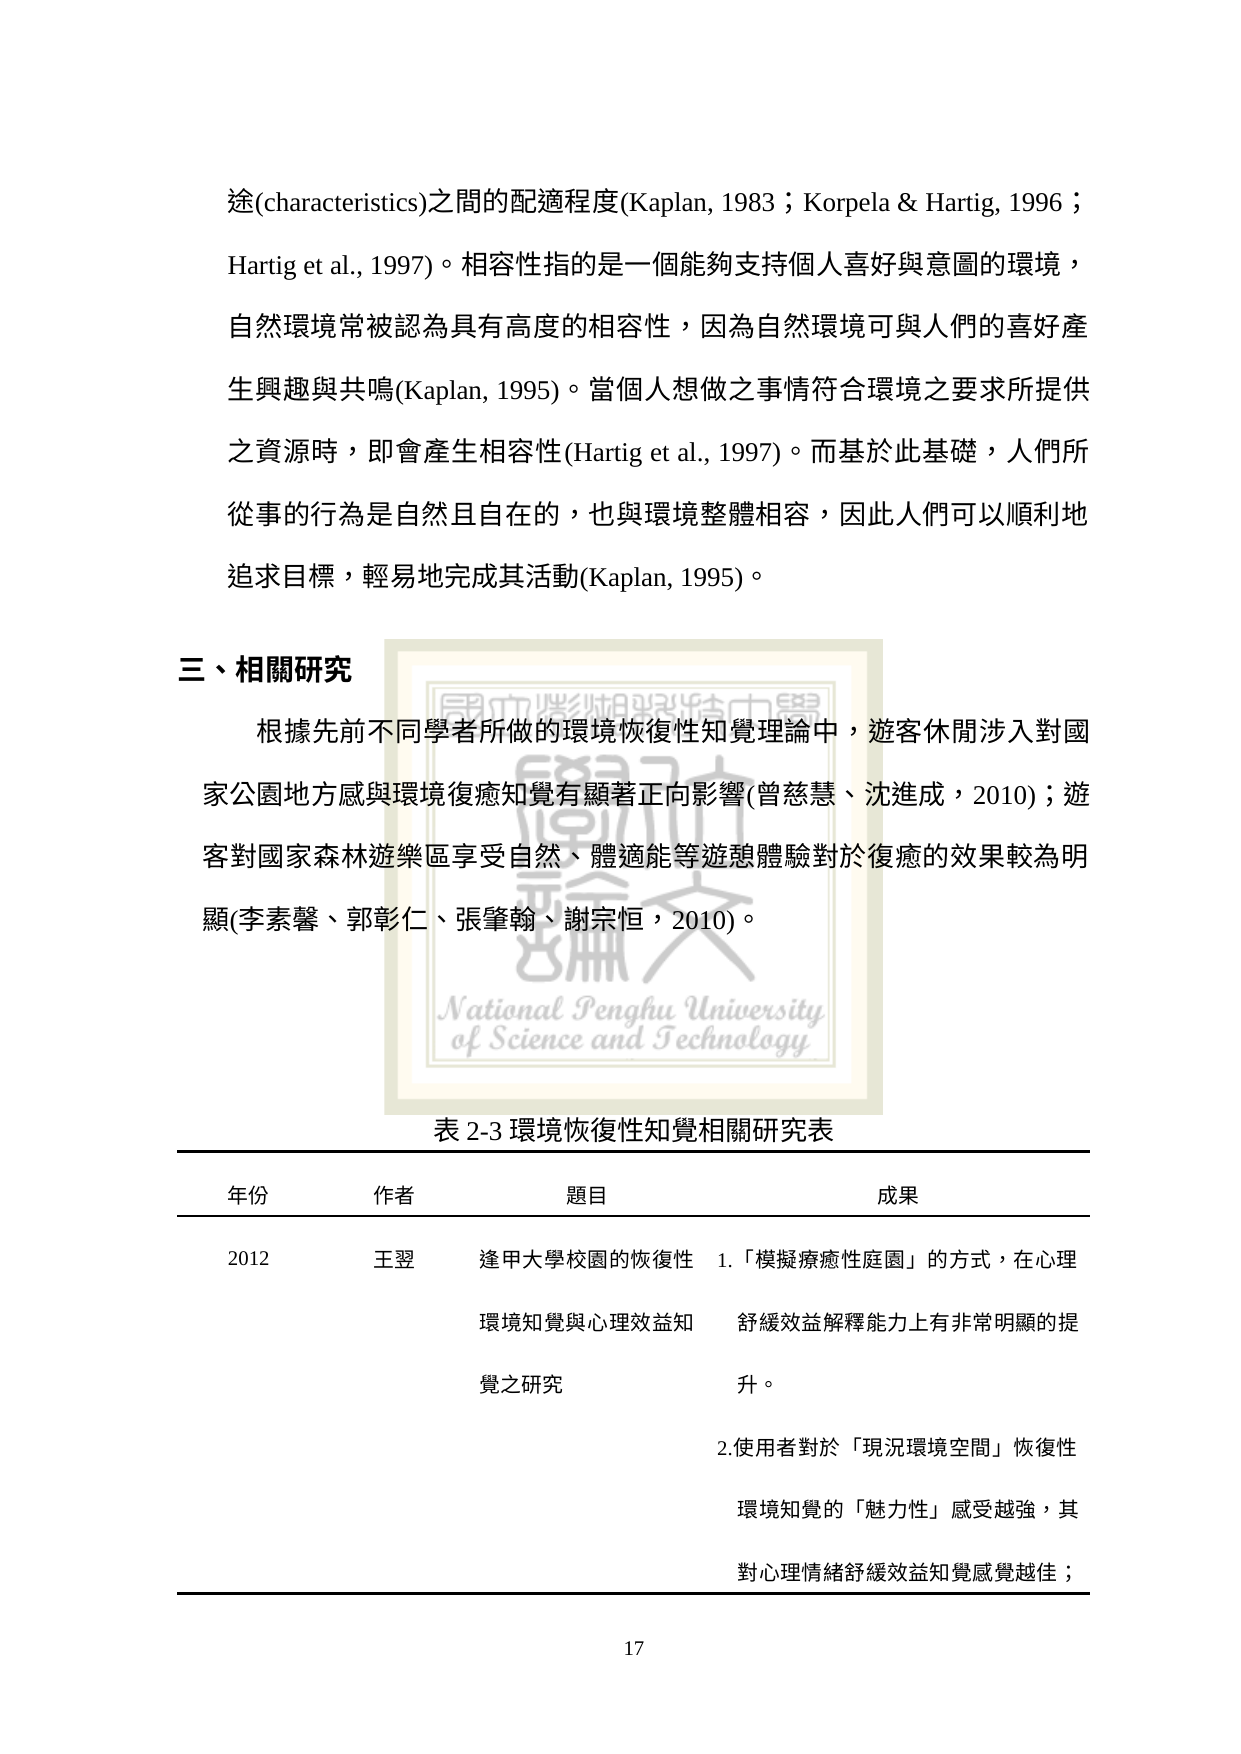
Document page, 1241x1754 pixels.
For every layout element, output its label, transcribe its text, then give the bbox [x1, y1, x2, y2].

table_header 成果 [706, 1153, 1090, 1215]
text 三、相關研究 [177, 626, 1090, 688]
table_cell 2012 [177, 1217, 320, 1592]
table_header 題目 [468, 1153, 706, 1215]
text 表2-3 環境恢復性知覺相關研究表 [177, 1087, 1090, 1149]
table_cell 王翌 [320, 1217, 468, 1592]
text 途(characteristics)之間的配適程度(Kaplan, 1983；Korpela & Hartig, 1996；Hartig et al., 1997)。相容性指的是一個能夠支持個人喜好與意圖的環境，自然環境常被認為具有高度的相容性，因為自然環境可與人們的喜好產生興趣與共鳴(Kaplan, 1995)。當個人想做之事情符合環境之要求所提供之資源時，即會產生相容性(Hartig et al., 1997)。而基於此基礎，人們所從事的行為是自然且自在的，也與環境整體相容，因此人們可以順利地追求目標，輕易地完成其活動(Kaplan, 1995)。 [227, 158, 1090, 596]
table_header 作者 [320, 1153, 468, 1215]
text 根據先前不同學者所做的環境恢復性知覺理論中，遊客休閒涉入對國家公園地方感與環境復癒知覺有顯著正向影響(曾慈慧、沈進成，2010)；遊客對國家森林遊樂區享受自然、體適能等遊憩體驗對於復癒的效果較為明顯(李素馨、郭彰仁、張肇翰、謝宗恒，2010)。 [202, 688, 384, 938]
table_cell 逢甲大學校園的恢復性環境知覺與心理效益知覺之研究 [468, 1217, 706, 1592]
table_cell 1.「模擬療癒性庭園」的方式，在心理舒緩效益解釋能力上有非常明顯的提升。 2.使用者對於「現況環境空間」恢復性環境知覺的「魅力性」感受越強，其對心理情緒舒緩效益知覺感覺越佳； [706, 1217, 1090, 1592]
text 根據先前不同學者所做的環境恢復性知覺理論中，遊客休閒涉入對國家公園地方感與環境復癒知覺有顯著正向影響(曾慈慧、沈進成，2010)；遊客對國家森林遊樂區享受自然、體適能等遊憩體驗對於復癒的效果較為明顯(李素馨、郭彰仁、張肇翰、謝宗恒，2010)。 [883, 688, 1090, 938]
table_header 年份 [177, 1153, 320, 1215]
